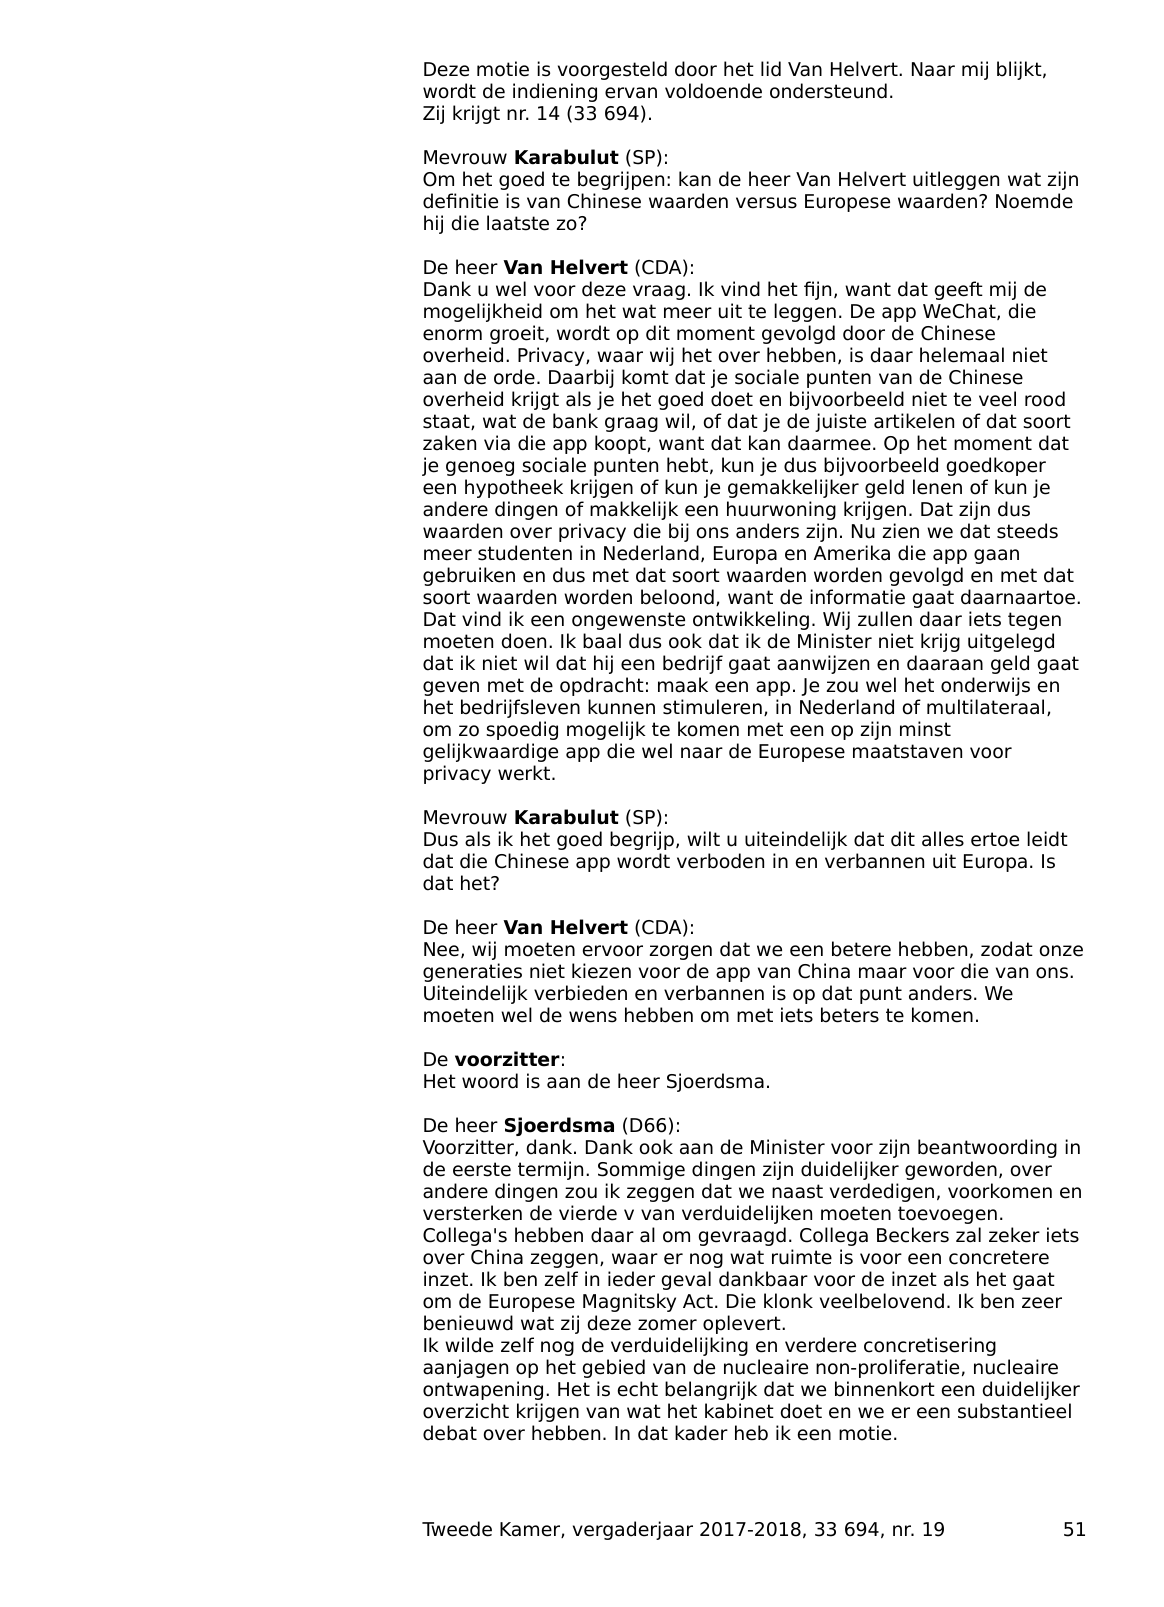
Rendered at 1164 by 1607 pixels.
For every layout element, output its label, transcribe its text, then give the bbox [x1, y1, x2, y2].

text Zij krijgt nr. 14 (33 694). [422, 103, 1087, 125]
text Om het goed te begrijpen: kan de heer Van Helvert uitleggen wat zijn definitie is van Chinese waarden versus Europese waarden? Noemde hij die laatste zo? [422, 169, 1087, 235]
text De heer Van Helvert (CDA): [422, 917, 1087, 939]
text De heer Sjoerdsma (D66): [422, 1115, 1087, 1137]
text Mevrouw Karabulut (SP): [422, 807, 1087, 829]
text Het woord is aan de heer Sjoerdsma. [422, 1071, 1087, 1093]
text Nee, wij moeten ervoor zorgen dat we een betere hebben, zodat onze generaties niet kiezen voor de app van China maar voor die van ons. Uiteindelijk verbieden en verbannen is op dat punt anders. We moeten wel de wens hebben om met iets beters te komen. [422, 939, 1087, 1027]
text De heer Van Helvert (CDA): [422, 257, 1087, 279]
text Ik wilde zelf nog de verduidelijking en verdere concretisering aanjagen op het gebied van de nucleaire non-proliferatie, nucleaire ontwapening. Het is echt belangrijk dat we binnenkort een duidelijker overzicht krijgen van wat het kabinet doet en we er een substantieel debat over hebben. In dat kader heb ik een motie. [422, 1335, 1087, 1445]
text Deze motie is voorgesteld door het lid Van Helvert. Naar mij blijkt, wordt de indiening ervan voldoende ondersteund. [422, 59, 1087, 103]
text Dank u wel voor deze vraag. Ik vind het fijn, want dat geeft mij de mogelijkheid om het wat meer uit te leggen. De app WeChat, die enorm groeit, wordt op dit moment gevolgd door de Chinese overheid. Privacy, waar wij het over hebben, is daar helemaal niet aan de orde. Daarbij komt dat je sociale punten van de Chinese overheid krijgt als je het goed doet en bijvoorbeeld niet te veel rood staat, wat de bank graag wil, of dat je de juiste artikelen of dat soort zaken via die app koopt, want dat kan daarmee. Op het moment dat je genoeg sociale punten hebt, kun je dus bijvoorbeeld goedkoper een hypotheek krijgen of kun je gemakkelijker geld lenen of kun je andere dingen of makkelijk een huurwoning krijgen. Dat zijn dus waarden over privacy die bij ons anders zijn. Nu zien we dat steeds meer studenten in Nederland, Europa en Amerika die app gaan gebruiken en dus met dat soort waarden worden gevolgd en met dat soort waarden worden beloond, want de informatie gaat daarnaartoe. Dat vind ik een ongewenste ontwikkeling. Wij zullen daar iets tegen moeten doen. Ik baal dus ook dat ik de Minister niet krijg uitgelegd dat ik niet wil dat hij een bedrijf gaat aanwijzen en daaraan geld gaat geven met de opdracht: maak een app. Je zou wel het onderwijs en het bedrijfsleven kunnen stimuleren, in Nederland of multilateraal, om zo spoedig mogelijk te komen met een op zijn minst gelijkwaardige app die wel naar de Europese maatstaven voor privacy werkt. [422, 279, 1087, 785]
text Voorzitter, dank. Dank ook aan de Minister voor zijn beantwoording in de eerste termijn. Sommige dingen zijn duidelijker geworden, over andere dingen zou ik zeggen dat we naast verdedigen, voorkomen en versterken de vierde v van verduidelijken moeten toevoegen. Collega's hebben daar al om gevraagd. Collega Beckers zal zeker iets over China zeggen, waar er nog wat ruimte is voor een concretere inzet. Ik ben zelf in ieder geval dankbaar voor de inzet als het gaat om de Europese Magnitsky Act. Die klonk veelbelovend. Ik ben zeer benieuwd wat zij deze zomer oplevert. [422, 1137, 1087, 1335]
text Dus als ik het goed begrijp, wilt u uiteindelijk dat dit alles ertoe leidt dat die Chinese app wordt verboden in en verbannen uit Europa. Is dat het? [422, 829, 1087, 895]
text De voorzitter: [422, 1049, 1087, 1071]
text Mevrouw Karabulut (SP): [422, 147, 1087, 169]
